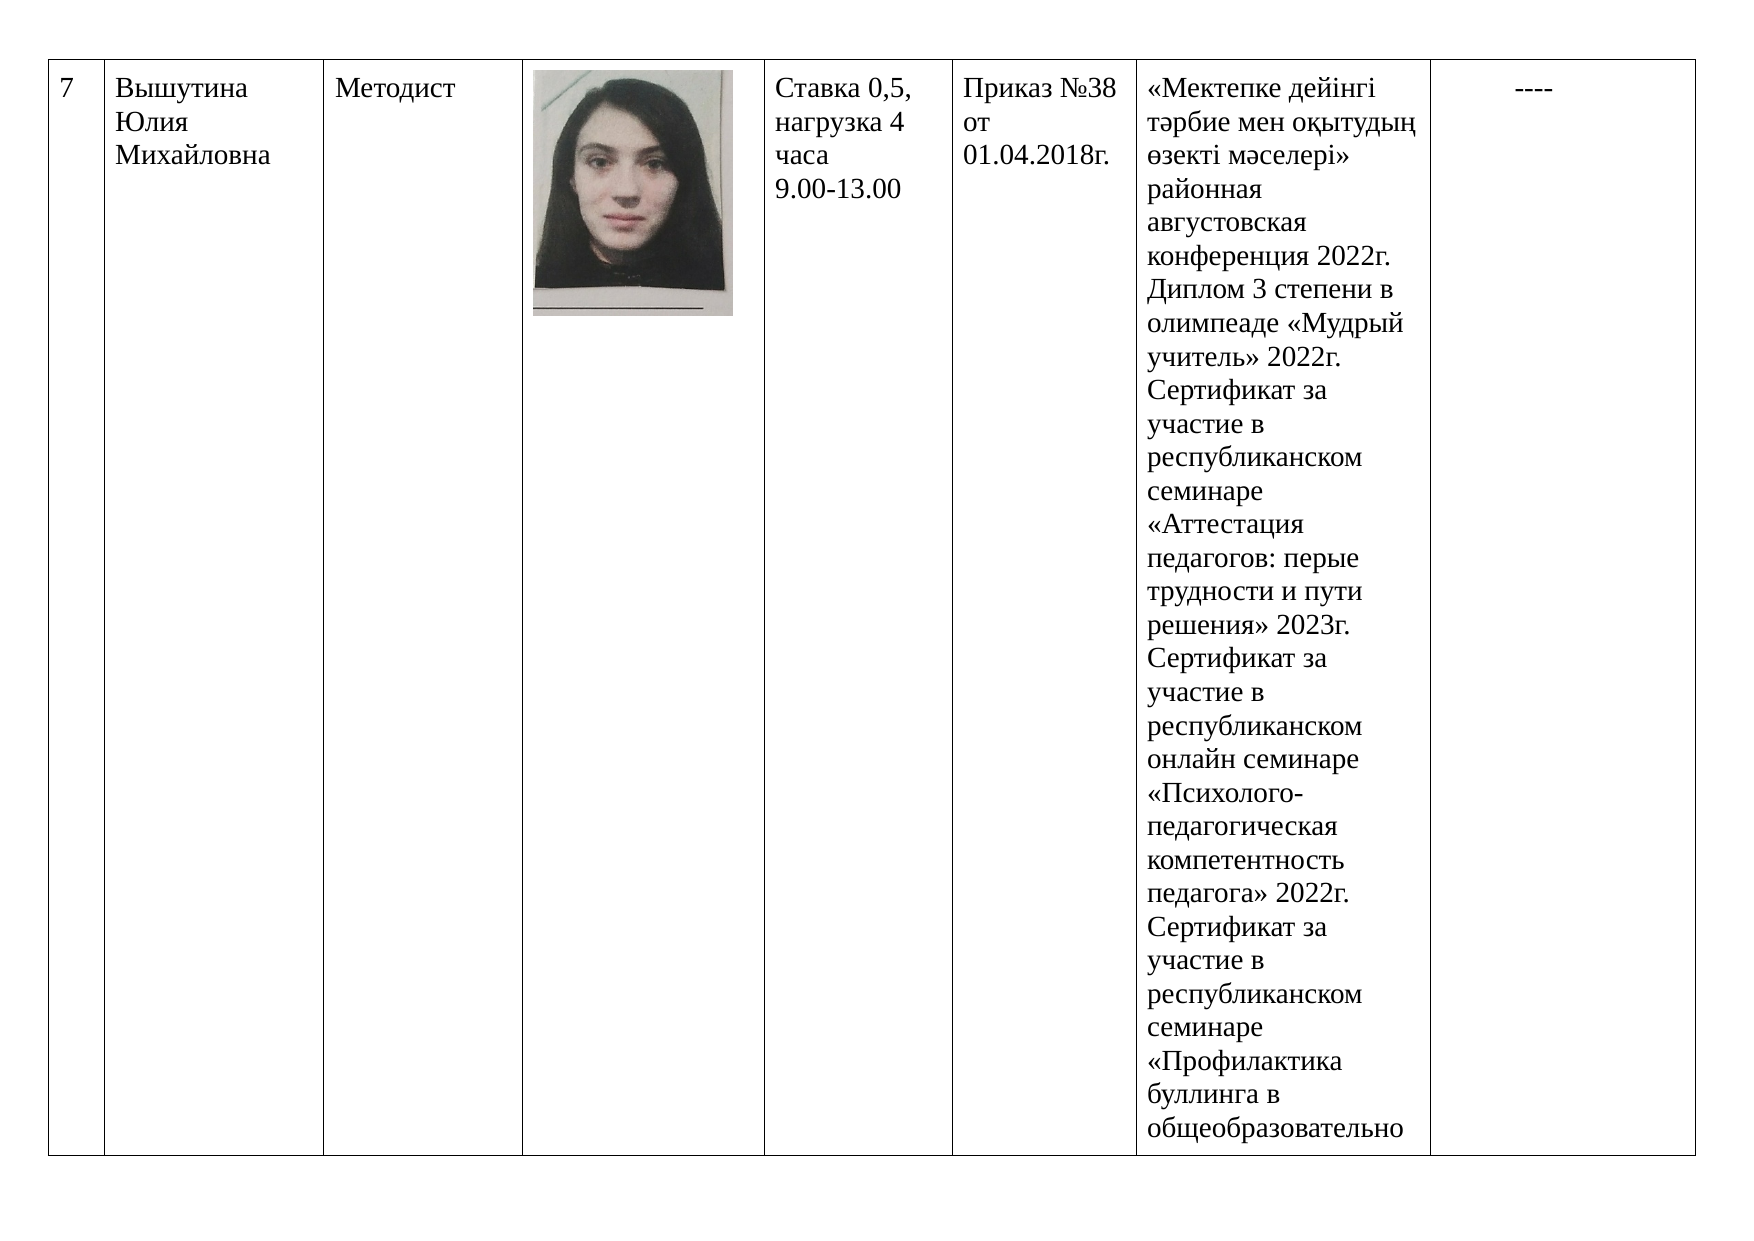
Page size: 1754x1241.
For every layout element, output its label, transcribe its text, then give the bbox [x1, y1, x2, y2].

table_cell «Мектепке дейінгі тәрбие мен оқытудың өзекті мәселері» районная августовская конференция 2022г. Диплом 3 степени в олимпеаде «Мудрый учитель» 2022г. Сертификат за участие в республиканском семинаре «Аттестация педагогов: перые трудности и пути решения» 2023г. Сертификат за участие в республиканском онлайн семинаре «Психолого-педагогическая компетентность педагога» 2022г. Сертификат за участие в республиканском семинаре «Профилактика буллинга в общеобразовательно [1137, 60, 1430, 1155]
table_cell Вышутина Юлия Михайловна [105, 60, 323, 1155]
table_cell Методист [324, 60, 522, 1155]
picture [533, 70, 733, 316]
table_cell Приказ №38 от 01.04.2018г. [953, 60, 1136, 1155]
table_cell Ставка 0,5, нагрузка 4 часа 9.00-13.00 [765, 60, 952, 1155]
table_cell [523, 60, 764, 1155]
table_cell 7 [49, 60, 104, 1155]
table_cell ---- [1431, 60, 1695, 1155]
